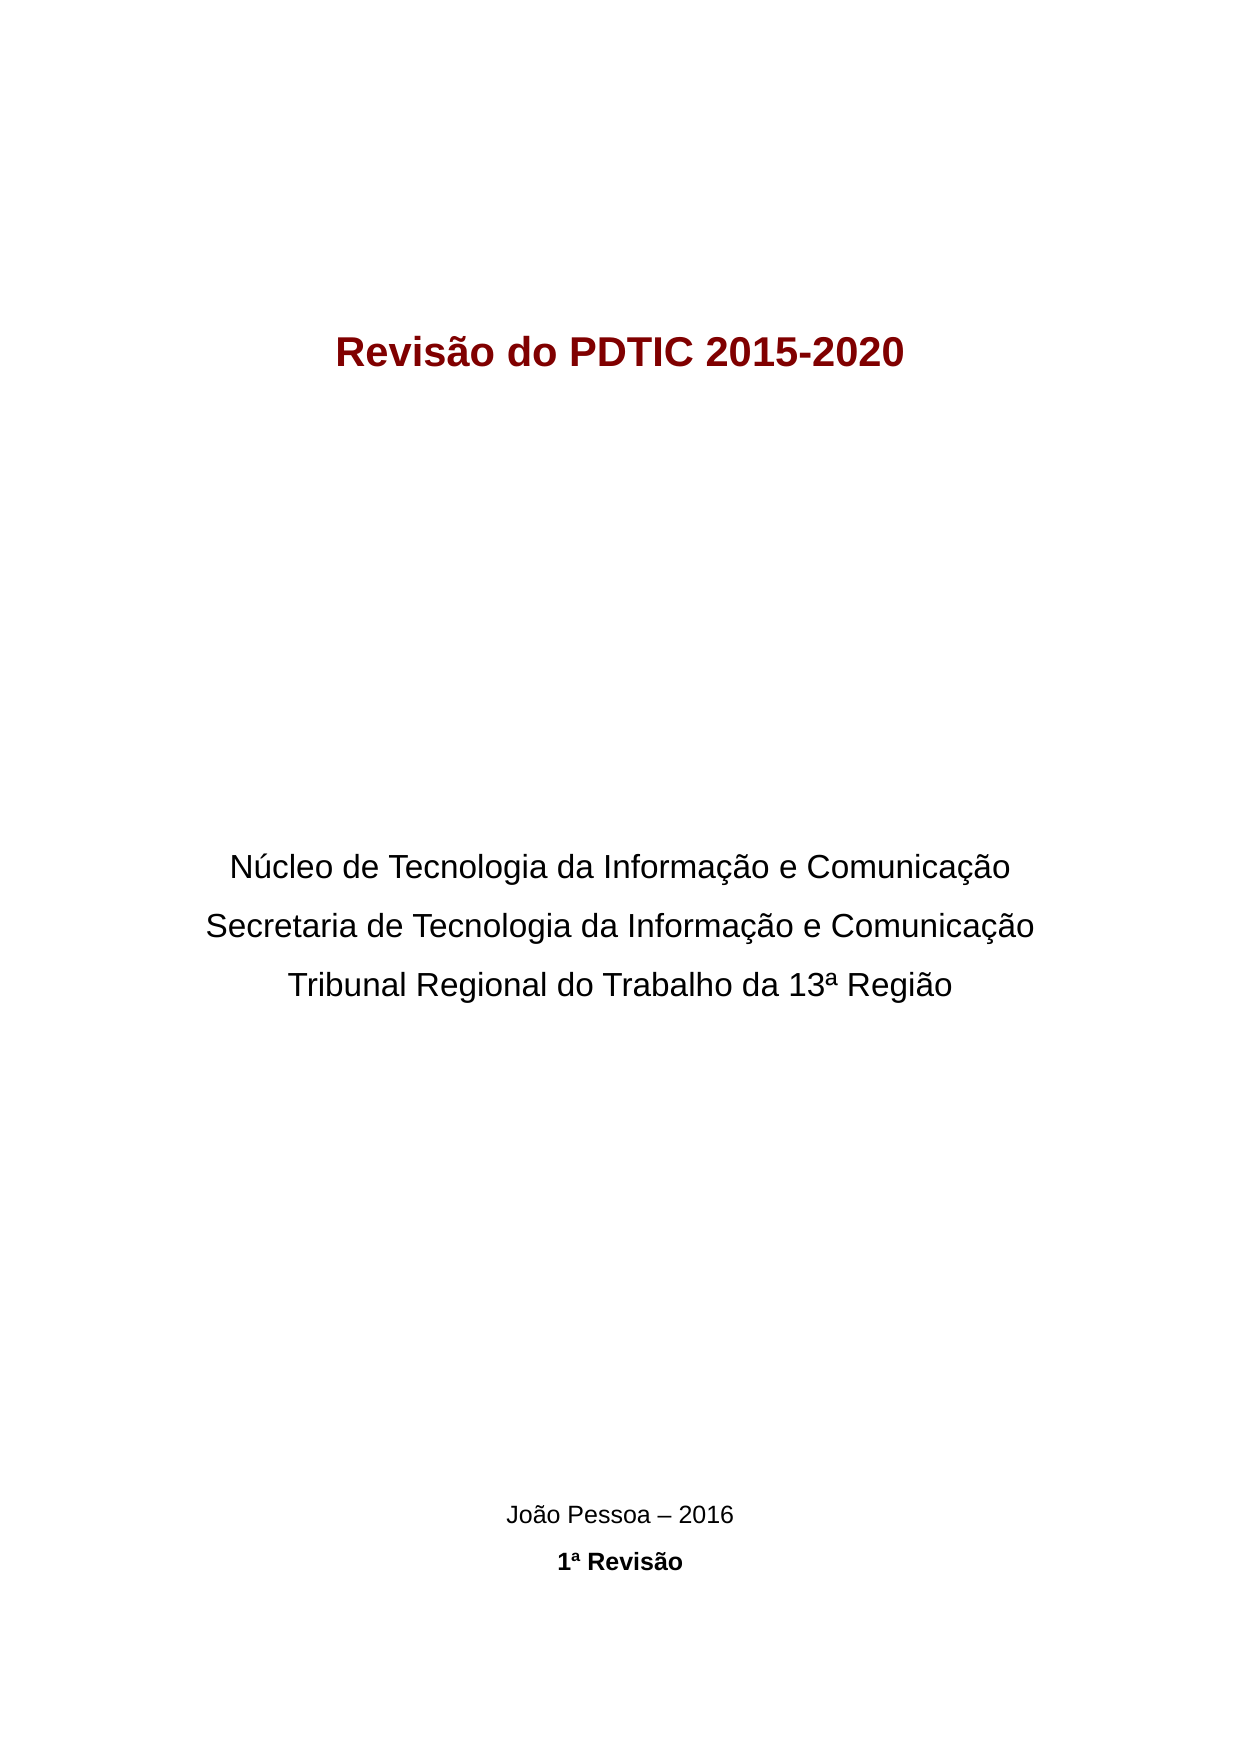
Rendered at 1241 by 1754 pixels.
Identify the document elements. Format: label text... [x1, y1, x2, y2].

text 1ª Revisão [118, 1547, 1122, 1576]
text Secretaria de Tecnologia da Informação e Comunicação [118, 906, 1122, 944]
text Revisão do PDTIC 2015-2020 [118, 327, 1122, 375]
text João Pessoa – 2016 [118, 1500, 1122, 1528]
text Núcleo de Tecnologia da Informação e Comunicação [118, 847, 1122, 886]
text Tribunal Regional do Trabalho da 13ª Região [118, 965, 1122, 1003]
